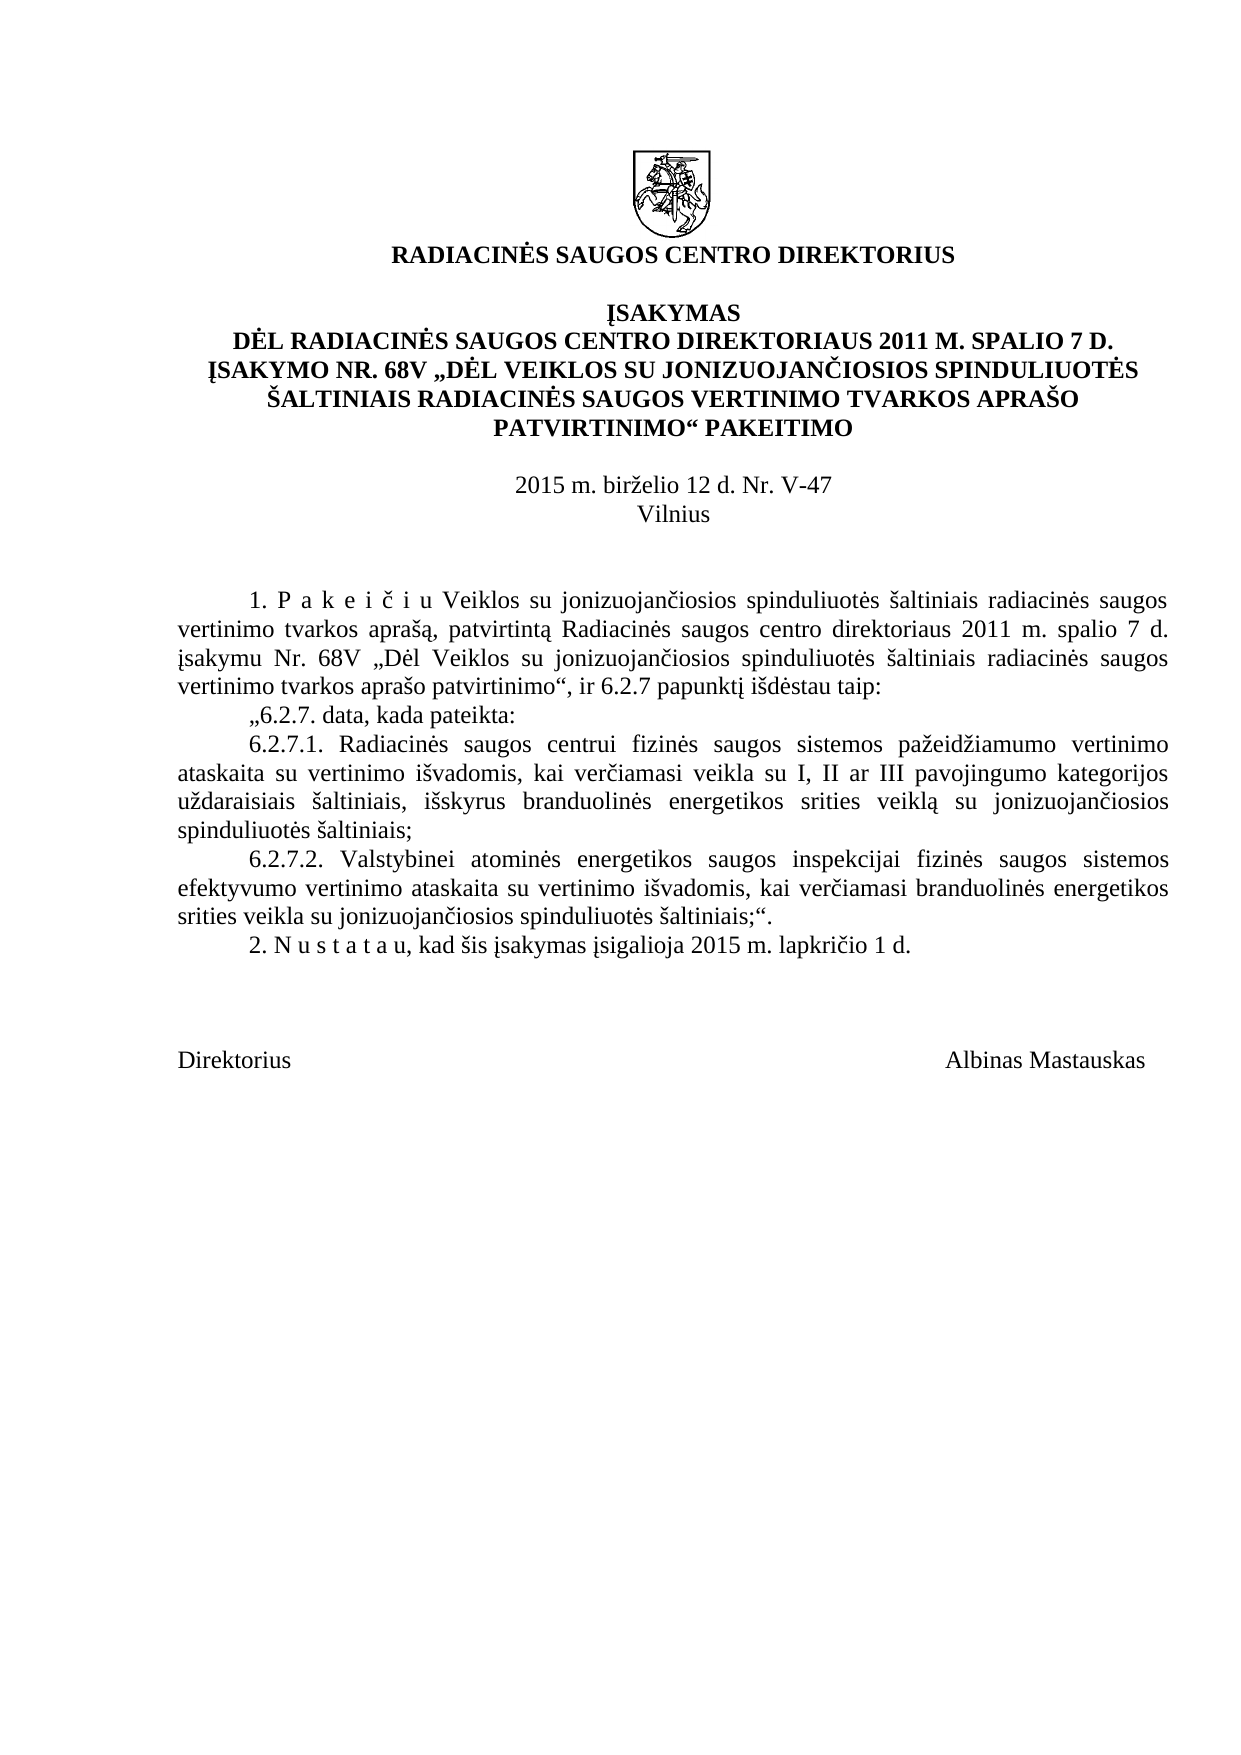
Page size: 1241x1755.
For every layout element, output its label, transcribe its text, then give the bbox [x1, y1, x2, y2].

text 6.2.7.1. Radiacinės saugos centrui fizinės saugos sistemos pažeidžiamumo vertinimo ataskaita su vertinimo išvadomis, kai verčiamasi veikla su I, II ar III pavojingumo kategorijos uždaraisiais šaltiniais, išskyrus branduolinės energetikos srities veiklą su jonizuojančiosios spinduliuotės šaltiniais; [177, 729, 1169, 844]
text 6.2.7.2. Valstybinei atominės energetikos saugos inspekcijai fizinės saugos sistemos efektyvumo vertinimo ataskaita su vertinimo išvadomis, kai verčiamasi branduolinės energetikos srities veikla su jonizuojančiosios spinduliuotės šaltiniais;“. [177, 844, 1169, 930]
text RADIACINĖS SAUGOS CENTRO DIREKTORIUS [177, 240, 1169, 269]
text ĮSAKYMAS [177, 298, 1169, 326]
text Direktorius Albinas Mastauskas [177, 1045, 1169, 1074]
text Vilnius [177, 499, 1169, 528]
text DĖL RADIACINĖS SAUGOS CENTRO DIREKTORIAUS 2011 M. SPALIO 7 D. ĮSAKYMO NR. 68V „DĖL VEIKLOS SU JONIZUOJANČIOSIOS SPINDULIUOTĖS ŠALTINIAIS RADIACINĖS SAUGOS VERTINIMO TVARKOS APRAŠO PATVIRTINIMO“ PAKEITIMO [177, 326, 1169, 441]
text 1. P a k e i č i u Veiklos su jonizuojančiosios spinduliuotės šaltiniais radiacinės saugos vertinimo tvarkos aprašą, patvirtintą Radiacinės saugos centro direktoriaus 2011 m. spalio 7 d. įsakymu Nr. 68V „Dėl Veiklos su jonizuojančiosios spinduliuotės šaltiniais radiacinės saugos vertinimo tvarkos aprašo patvirtinimo“, ir 6.2.7 papunktį išdėstau taip: [177, 585, 1169, 700]
text 2. N u s t a t a u, kad šis įsakymas įsigalioja 2015 m. lapkričio 1 d. [177, 930, 1169, 959]
text 2015 m. birželio 12 d. Nr. V-47 [177, 470, 1169, 499]
text „6.2.7. data, kada pateikta: [177, 700, 1169, 729]
